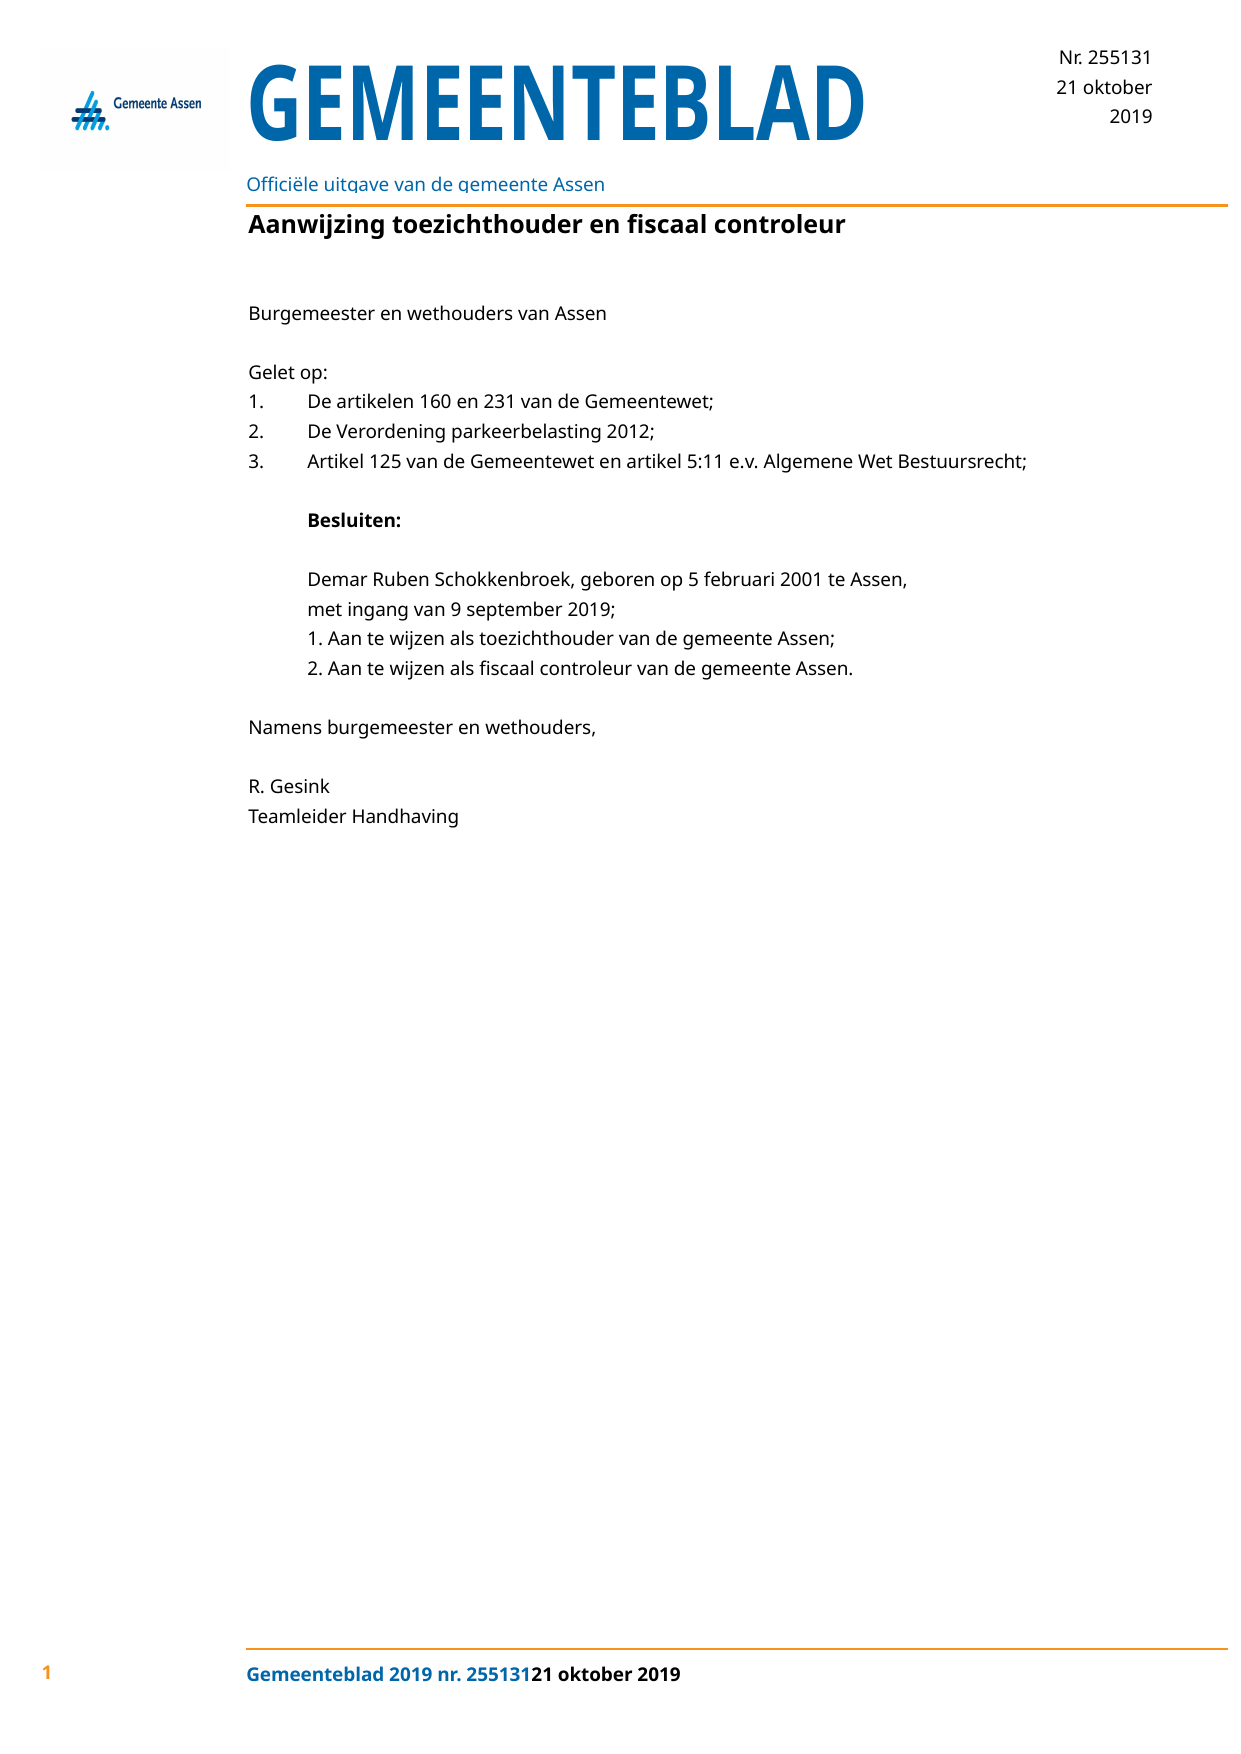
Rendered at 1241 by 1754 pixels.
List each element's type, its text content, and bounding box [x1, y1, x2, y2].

picture [41, 47, 231, 172]
list De Verordening parkeerbelasting 2012; [248, 418, 1152, 444]
text Burgemeester en wethouders van Assen [248, 300, 1152, 326]
text Gelet op: [248, 359, 1152, 385]
list 1. Aan te wijzen als toezichthouder van de gemeente Assen; [248, 625, 1152, 651]
list 2. Aan te wijzen als fiscaal controleur van de gemeente Assen. [248, 655, 1152, 681]
list met ingang van 9 september 2019; [248, 596, 1152, 621]
list Demar Ruben Schokkenbroek, geboren op 5 februari 2001 te Assen, [248, 566, 1152, 592]
text Namens burgemeester en wethouders, [248, 714, 1152, 740]
text R. Gesink [248, 773, 1152, 799]
list De artikelen 160 en 231 van de Gemeentewet; [248, 389, 1152, 414]
list Artikel 125 van de Gemeentewet en artikel 5:11 e.v. Algemene Wet Bestuursrecht; [248, 448, 1152, 473]
list Besluiten: [248, 507, 1152, 533]
text Teamleider Handhaving [248, 803, 1152, 828]
text Aanwijzing toezichthouder en fiscaal controleur [248, 207, 1152, 241]
